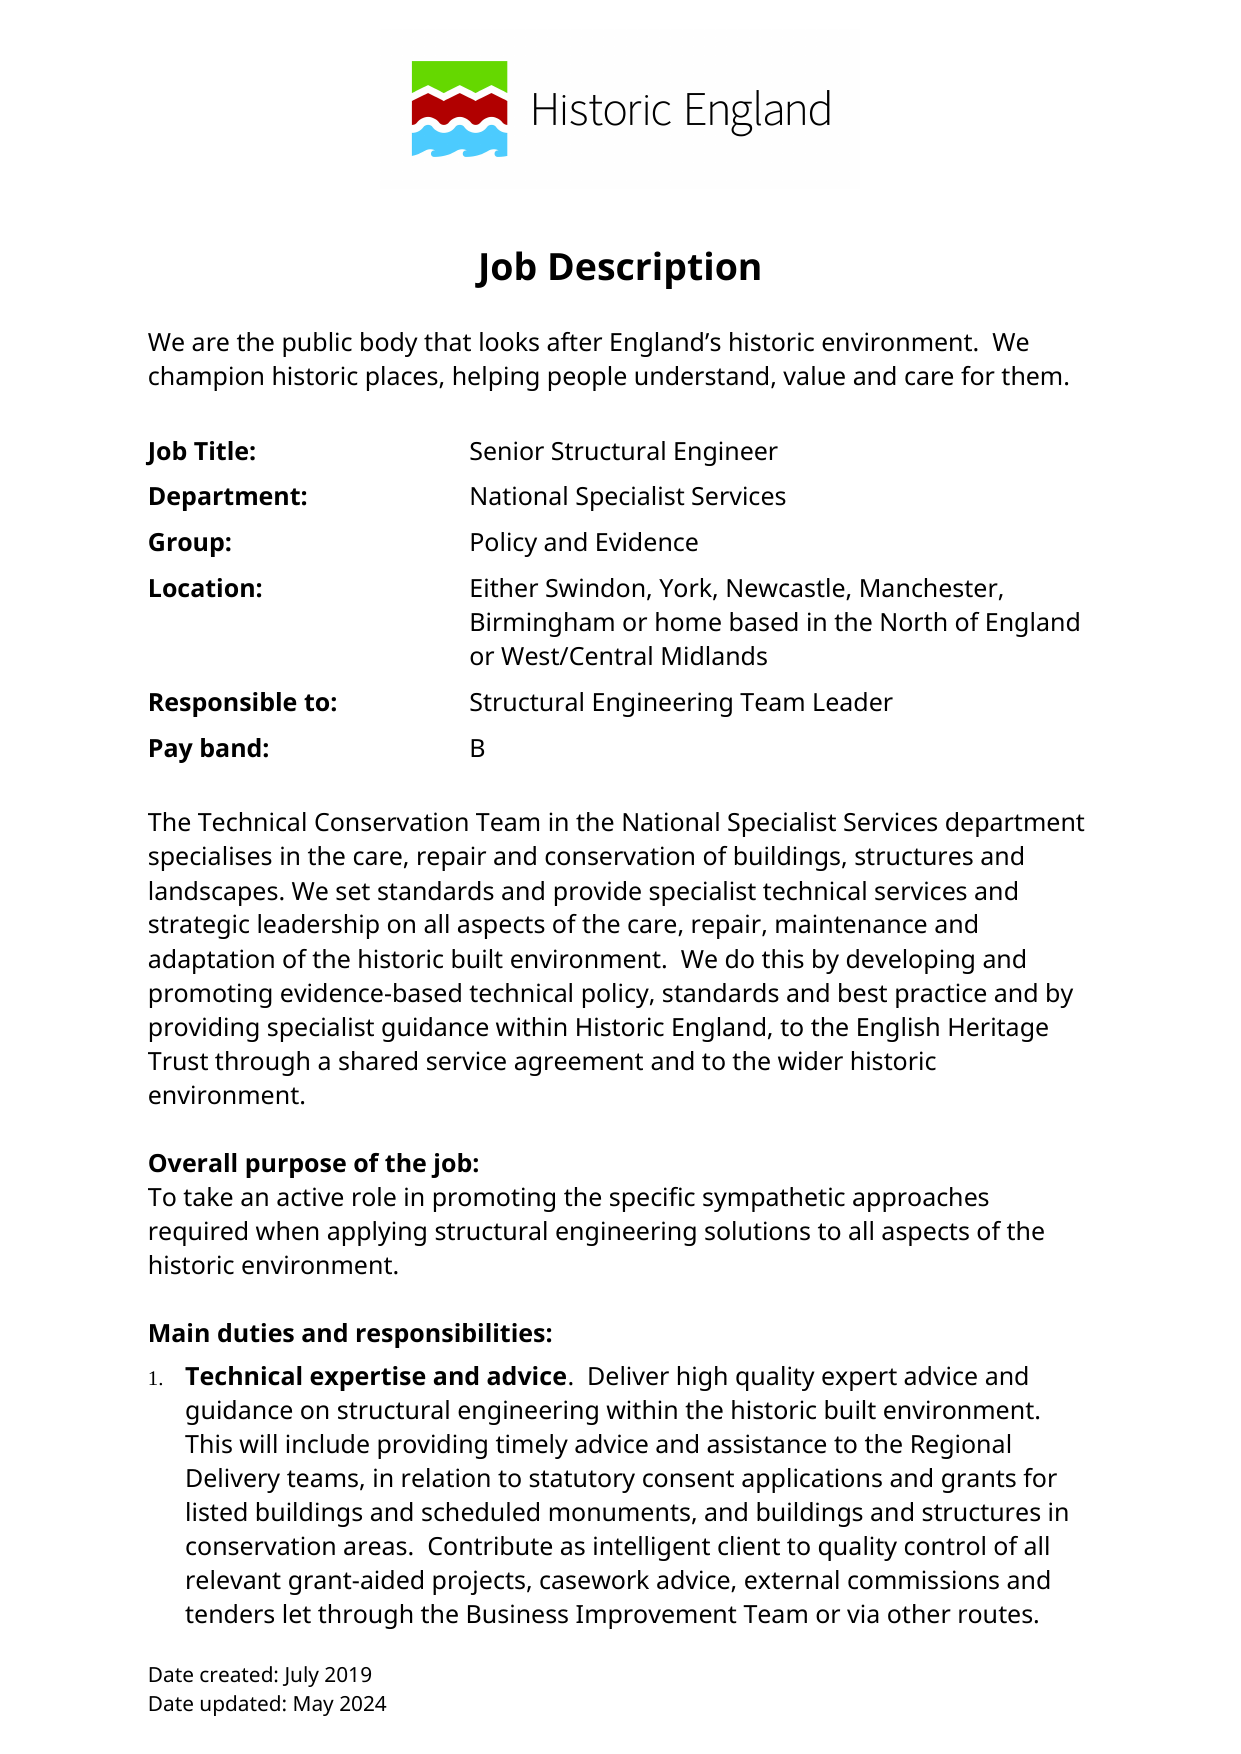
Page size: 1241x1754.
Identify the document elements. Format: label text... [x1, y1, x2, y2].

table_cell Department: [136, 473, 458, 519]
table_cell Location: [136, 565, 458, 679]
list Technical expertise and advice. Deliver high quality expert advice and guidance on structural engineering within the historic built environment. This will include providing timely advice and assistance to the Regional Delivery teams, in relation to statutory consent applications and grants for listed buildings and scheduled monuments, and buildings and structures in conservation areas. Contribute as intelligent client to quality control of all relevant grant-aided projects, casework advice, external commissions and tenders let through the Business Improvement Team or via other routes. [148, 1358, 1092, 1631]
text Overall purpose of the job: [148, 1146, 1092, 1180]
text To take an active role in promoting the specific sympathetic approaches required when applying structural engineering solutions to all aspects of the historic environment. [148, 1180, 1092, 1282]
table_cell B [458, 725, 1093, 771]
text We are the public body that looks after England’s historic environment. We champion historic places, helping people understand, value and care for them. [148, 325, 1092, 393]
text Job Description [148, 240, 1092, 291]
text The Technical Conservation Team in the National Specialist Services department specialises in the care, repair and conservation of buildings, structures and landscapes. We set standards and provide specialist technical services and strategic leadership on all aspects of the care, repair, maintenance and adaptation of the historic built environment. We do this by developing and promoting evidence-based technical policy, standards and best practice and by providing specialist guidance within Historic England, to the English Heritage Trust through a shared service agreement and to the wider historic environment. [148, 805, 1092, 1112]
table_cell Responsible to: [136, 679, 458, 725]
table_cell Pay band: [136, 725, 458, 771]
table_header Job Title: [136, 427, 458, 473]
table_cell Either Swindon, York, Newcastle, Manchester, Birmingham or home based in the North of England or West/Central Midlands [458, 565, 1093, 679]
table_cell Group: [136, 519, 458, 565]
table_cell Structural Engineering Team Leader [458, 679, 1093, 725]
table_cell Policy and Evidence [458, 519, 1093, 565]
table_cell National Specialist Services [458, 473, 1093, 519]
text Main duties and responsibilities: [148, 1316, 1092, 1350]
table_header Senior Structural Engineer [458, 427, 1093, 473]
